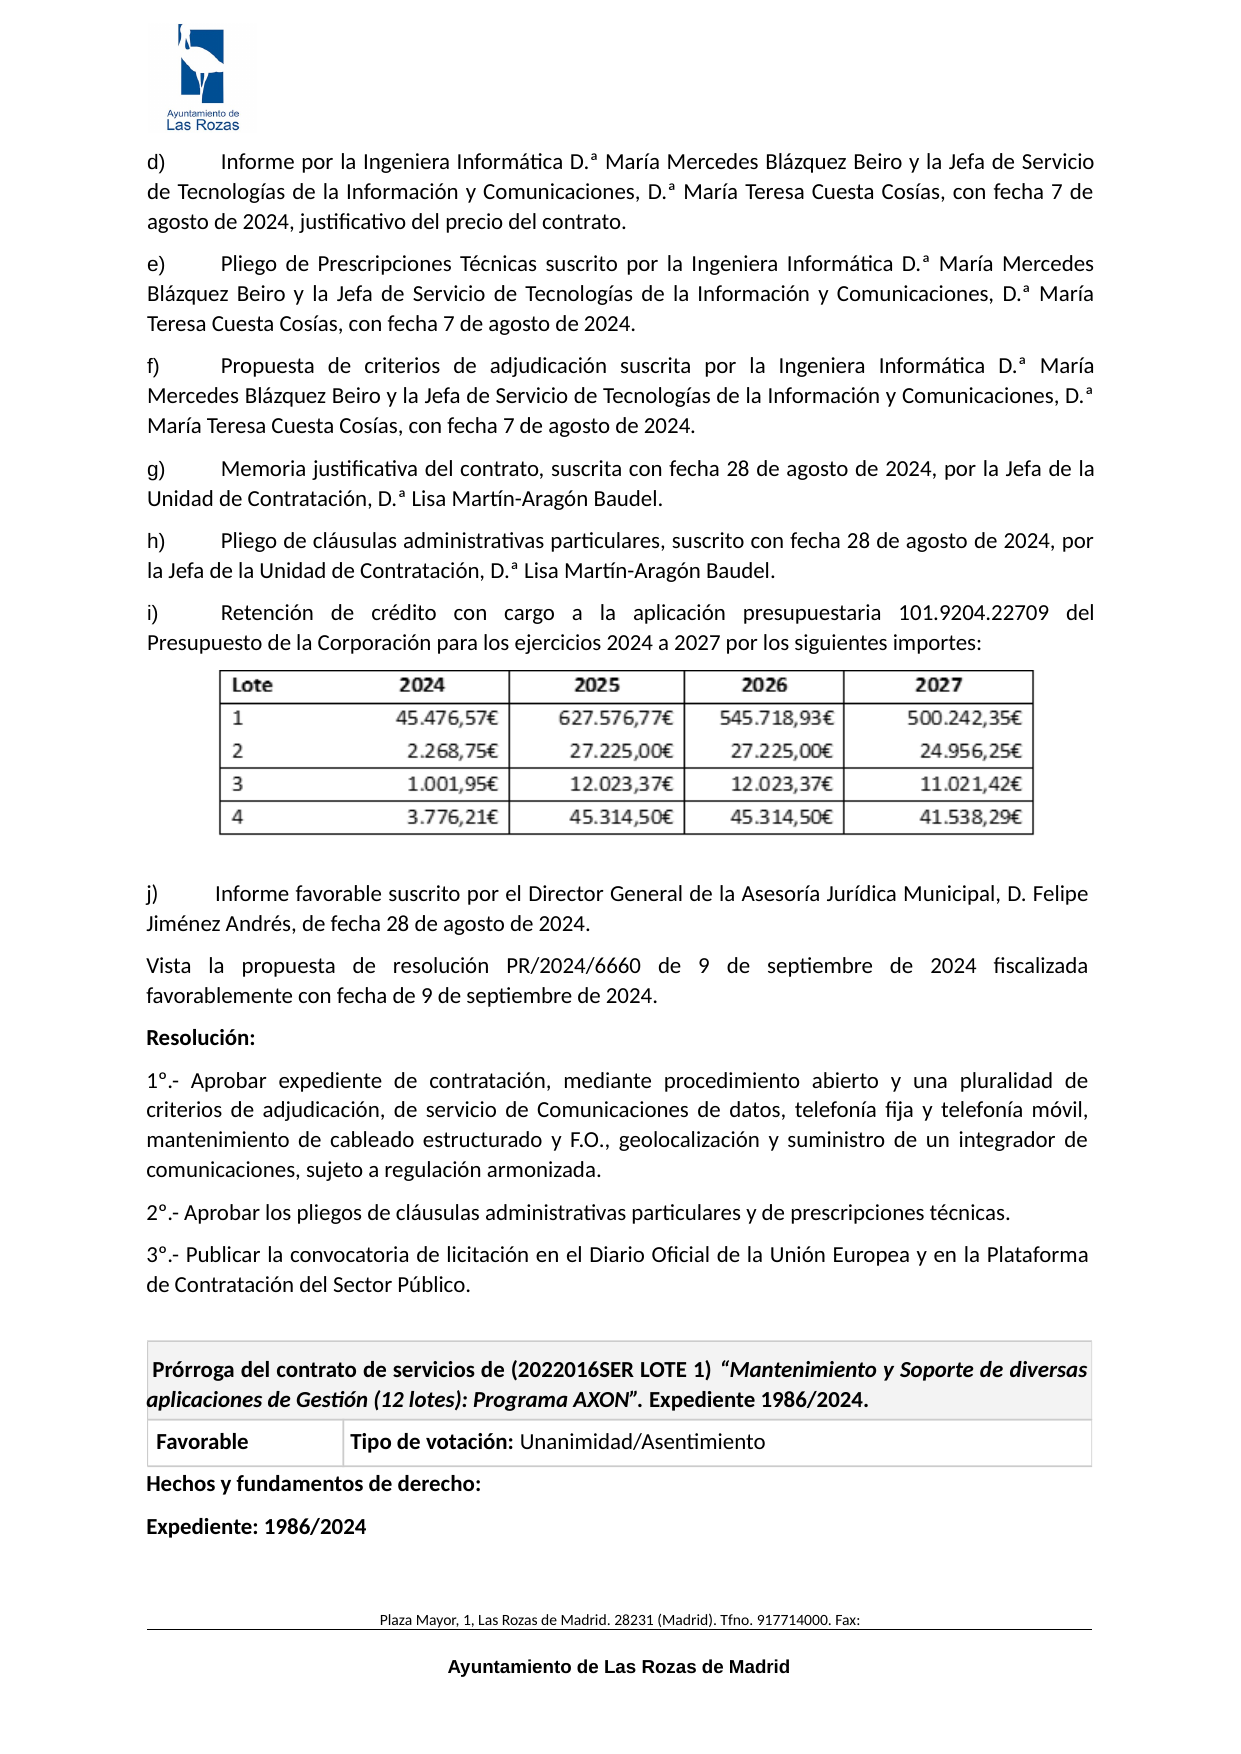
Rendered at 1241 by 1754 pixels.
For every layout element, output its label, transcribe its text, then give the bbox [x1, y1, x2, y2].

list Pliego de cláusulas administrativas particulares, suscrito con fecha 28 de agosto de 2024, por la Jefa de la Unidad de Contratación, D.ª Lisa Martín-Aragón Baudel. [147, 526, 1096, 584]
text Favorable [149, 1427, 342, 1455]
text 2º.- Aprobar los pliegos de cláusulas administrativas particulares y de prescripciones técnicas. [146, 1198, 1090, 1226]
text Vista la propuesta de resolución PR/2024/6660 de 9 de septiembre de 2024 fiscalizada favorablemente con fecha de 9 de septiembre de 2024. [146, 951, 1090, 1009]
text j) Informe favorable suscrito por el Director General de la Asesoría Jurídica Municipal, D. Felipe Jiménez Andrés, de fecha 28 de agosto de 2024. [146, 879, 1090, 937]
text Expediente: 1986/2024 [146, 1512, 1090, 1540]
text Resolución: [146, 1023, 1090, 1051]
list Informe por la Ingeniera Informática D.ª María Mercedes Blázquez Beiro y la Jefa de Servicio de Tecnologías de la Información y Comunicaciones, D.ª María Teresa Cuesta Cosías, con fecha 7 de agosto de 2024, justificativo del precio del contrato. [147, 147, 1096, 235]
list Retención de crédito con cargo a la aplicación presupuestaria 101.9204.22709 del Presupuesto de la Corporación para los ejercicios 2024 a 2027 por los siguientes importes: [147, 598, 1096, 656]
text Hechos y fundamentos de derecho: [146, 1469, 1090, 1498]
list Memoria justificativa del contrato, suscrita con fecha 28 de agosto de 2024, por la Jefa de la Unidad de Contratación, D.ª Lisa Martín-Aragón Baudel. [147, 454, 1096, 512]
text 3º.- Publicar la convocatoria de licitación en el Diario Oficial de la Unión Europea y en la Plataforma de Contratación del Sector Público. [146, 1240, 1090, 1298]
list Pliego de Prescripciones Técnicas suscrito por la Ingeniera Informática D.ª María Mercedes Blázquez Beiro y la Jefa de Servicio de Tecnologías de la Información y Comunicaciones, D.ª María Teresa Cuesta Cosías, con fecha 7 de agosto de 2024. [147, 249, 1096, 337]
list Propuesta de criterios de adjudicación suscrita por la Ingeniera Informática D.ª María Mercedes Blázquez Beiro y la Jefa de Servicio de Tecnologías de la Información y Comunicaciones, D.ª María Teresa Cuesta Cosías, con fecha 7 de agosto de 2024. [147, 352, 1096, 439]
text Tipo de votación: Unanimidad/Asentimiento [345, 1427, 1090, 1455]
text 1º.- Aprobar expediente de contratación, mediante procedimiento abierto y una pluralidad de criterios de adjudicación, de servicio de Comunicaciones de datos, telefonía fija y telefonía móvil, mantenimiento de cableado estructurado y F.O., geolocalización y suministro de un integrador de comunicaciones, sujeto a regulación armonizada. [146, 1066, 1090, 1183]
